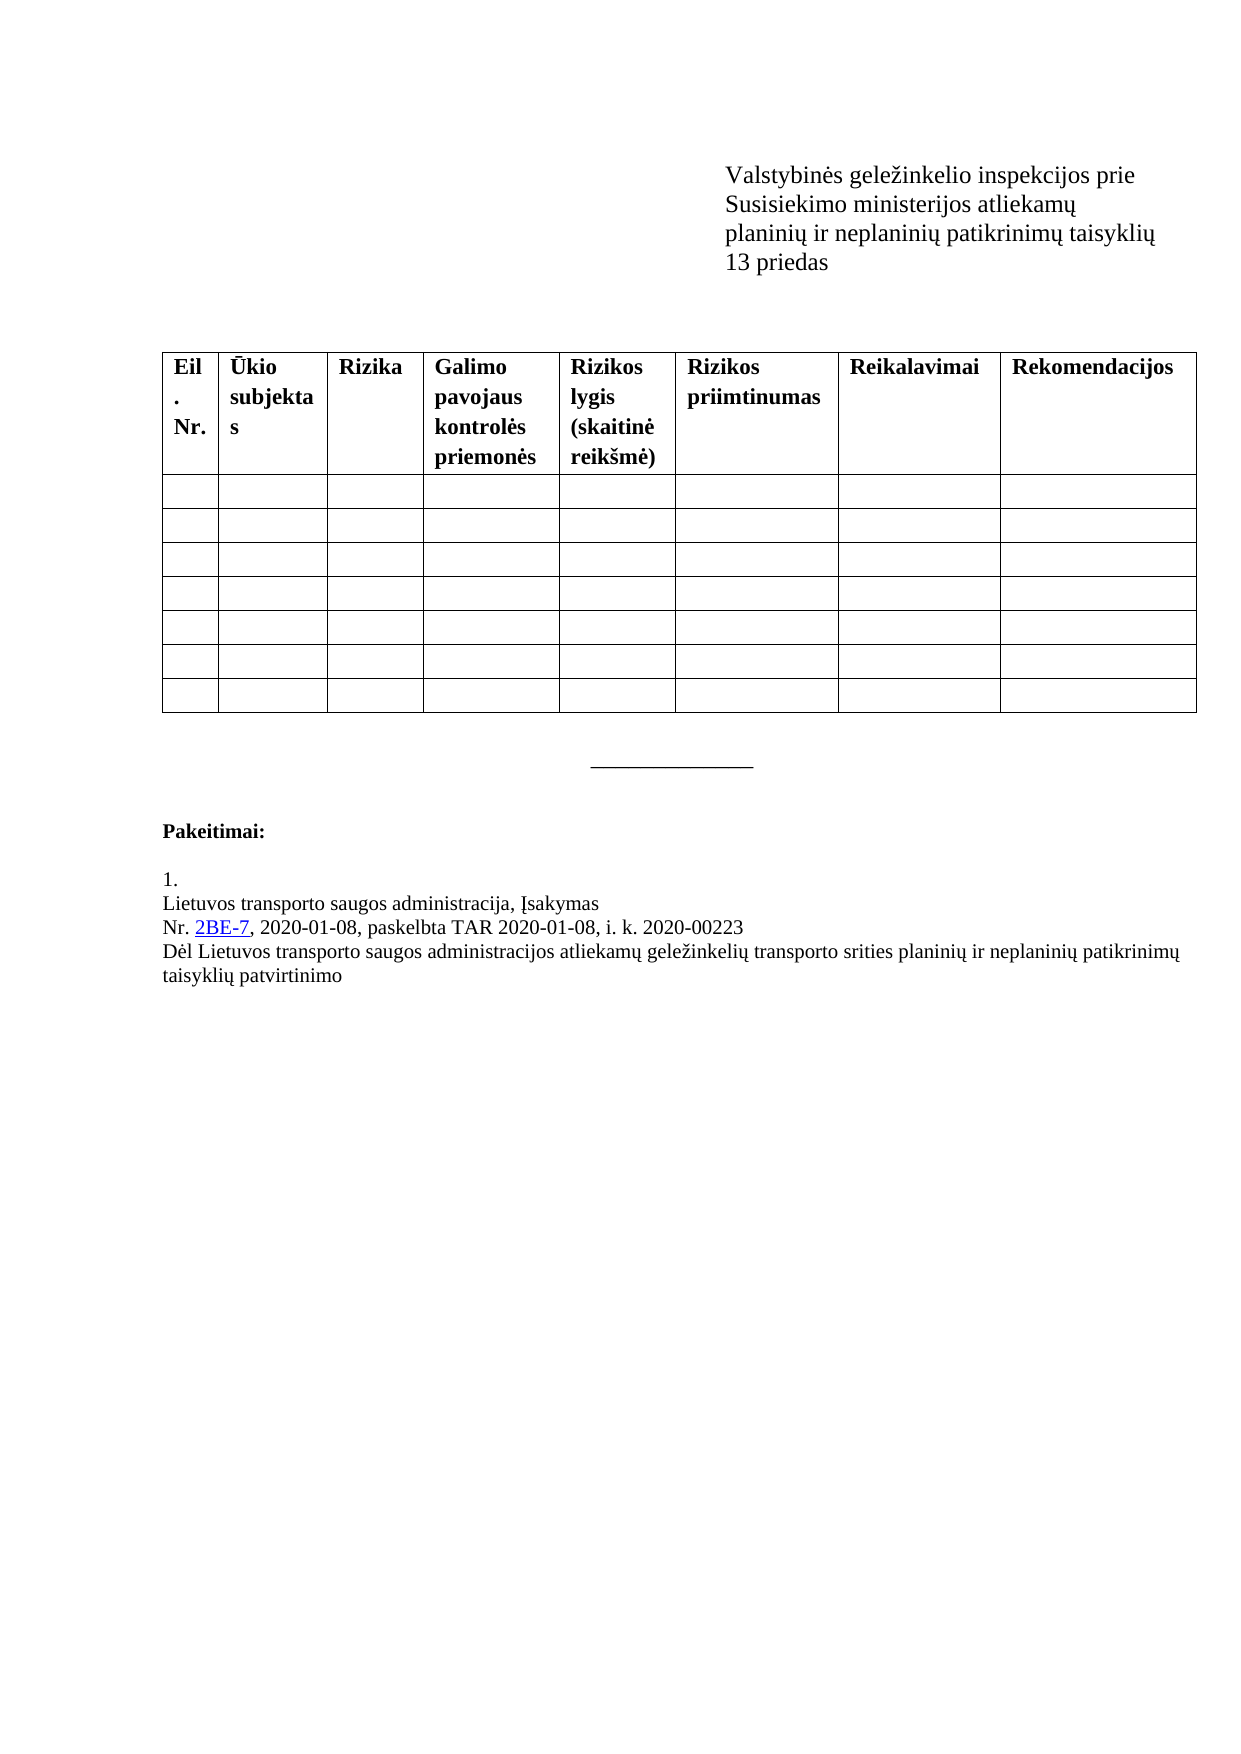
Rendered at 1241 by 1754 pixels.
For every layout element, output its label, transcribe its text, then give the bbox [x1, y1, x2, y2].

table_cell [219, 543, 327, 576]
table_cell [1001, 577, 1196, 610]
table_cell [1001, 645, 1196, 678]
table_cell [839, 509, 1000, 542]
table_cell [676, 611, 838, 644]
table_cell [424, 679, 559, 712]
text _____________ [162, 742, 1181, 771]
table_cell [328, 577, 423, 610]
table_header Ūkio subjektas [219, 353, 327, 474]
table_cell [676, 679, 838, 712]
table_cell [560, 509, 675, 542]
text Nr. 2BE-7, 2020-01-08, paskelbta TAR 2020-01-08, i. k. 2020-00223 [162, 915, 1181, 939]
table_cell [560, 543, 675, 576]
table_cell [676, 475, 838, 508]
table_cell [560, 645, 675, 678]
table_cell [163, 611, 218, 644]
table_cell [328, 645, 423, 678]
table_cell [424, 577, 559, 610]
text 13 priedas [725, 247, 1181, 276]
table_cell [219, 679, 327, 712]
table_cell [328, 543, 423, 576]
table_cell [1001, 543, 1196, 576]
text Lietuvos transporto saugos administracija, Įsakymas [162, 891, 1181, 915]
table_header Rizika [328, 353, 423, 474]
table_cell [424, 611, 559, 644]
table_cell [424, 543, 559, 576]
table_header Rizikos lygis (skaitinė reikšmė) [560, 353, 675, 474]
table_cell [1001, 509, 1196, 542]
table_cell [163, 577, 218, 610]
table_cell [163, 679, 218, 712]
text 1. [162, 867, 1181, 891]
text Dėl Lietuvos transporto saugos administracijos atliekamų geležinkelių transporto srities planinių ir neplaninių patikrinimų taisyklių patvirtinimo [162, 939, 1181, 987]
text Valstybinės geležinkelio inspekcijos prie [725, 161, 1181, 189]
table_cell [219, 645, 327, 678]
text planinių ir neplaninių patikrinimų taisyklių [725, 218, 1181, 247]
text Susisiekimo ministerijos atliekamų [725, 189, 1181, 218]
table_cell [163, 543, 218, 576]
table_cell [219, 577, 327, 610]
text Pakeitimai: [162, 819, 1181, 843]
table_cell [1001, 679, 1196, 712]
table_cell [219, 475, 327, 508]
table_cell [219, 611, 327, 644]
table_header Rekomendacijos [1001, 353, 1196, 474]
table_cell [424, 475, 559, 508]
table_cell [560, 577, 675, 610]
table_header Reikalavimai [839, 353, 1000, 474]
table_cell [560, 475, 675, 508]
table_cell [839, 577, 1000, 610]
table_cell [163, 509, 218, 542]
table_cell [839, 679, 1000, 712]
table_cell [560, 679, 675, 712]
table_cell [839, 543, 1000, 576]
table_header Eil. Nr. [163, 353, 218, 474]
table_cell [424, 509, 559, 542]
table_cell [328, 475, 423, 508]
table_cell [424, 645, 559, 678]
table_cell [328, 611, 423, 644]
table_cell [1001, 475, 1196, 508]
table_cell [328, 679, 423, 712]
table_cell [839, 645, 1000, 678]
table_cell [219, 509, 327, 542]
table_cell [676, 577, 838, 610]
table_cell [1001, 611, 1196, 644]
table_header Rizikos priimtinumas [676, 353, 838, 474]
table_cell [839, 611, 1000, 644]
table_cell [676, 645, 838, 678]
table_cell [163, 475, 218, 508]
table_header Galimo pavojaus kontrolės priemonės [424, 353, 559, 474]
table_cell [163, 645, 218, 678]
table_cell [839, 475, 1000, 508]
table_cell [560, 611, 675, 644]
table_cell [328, 509, 423, 542]
table_cell [676, 543, 838, 576]
table_cell [676, 509, 838, 542]
